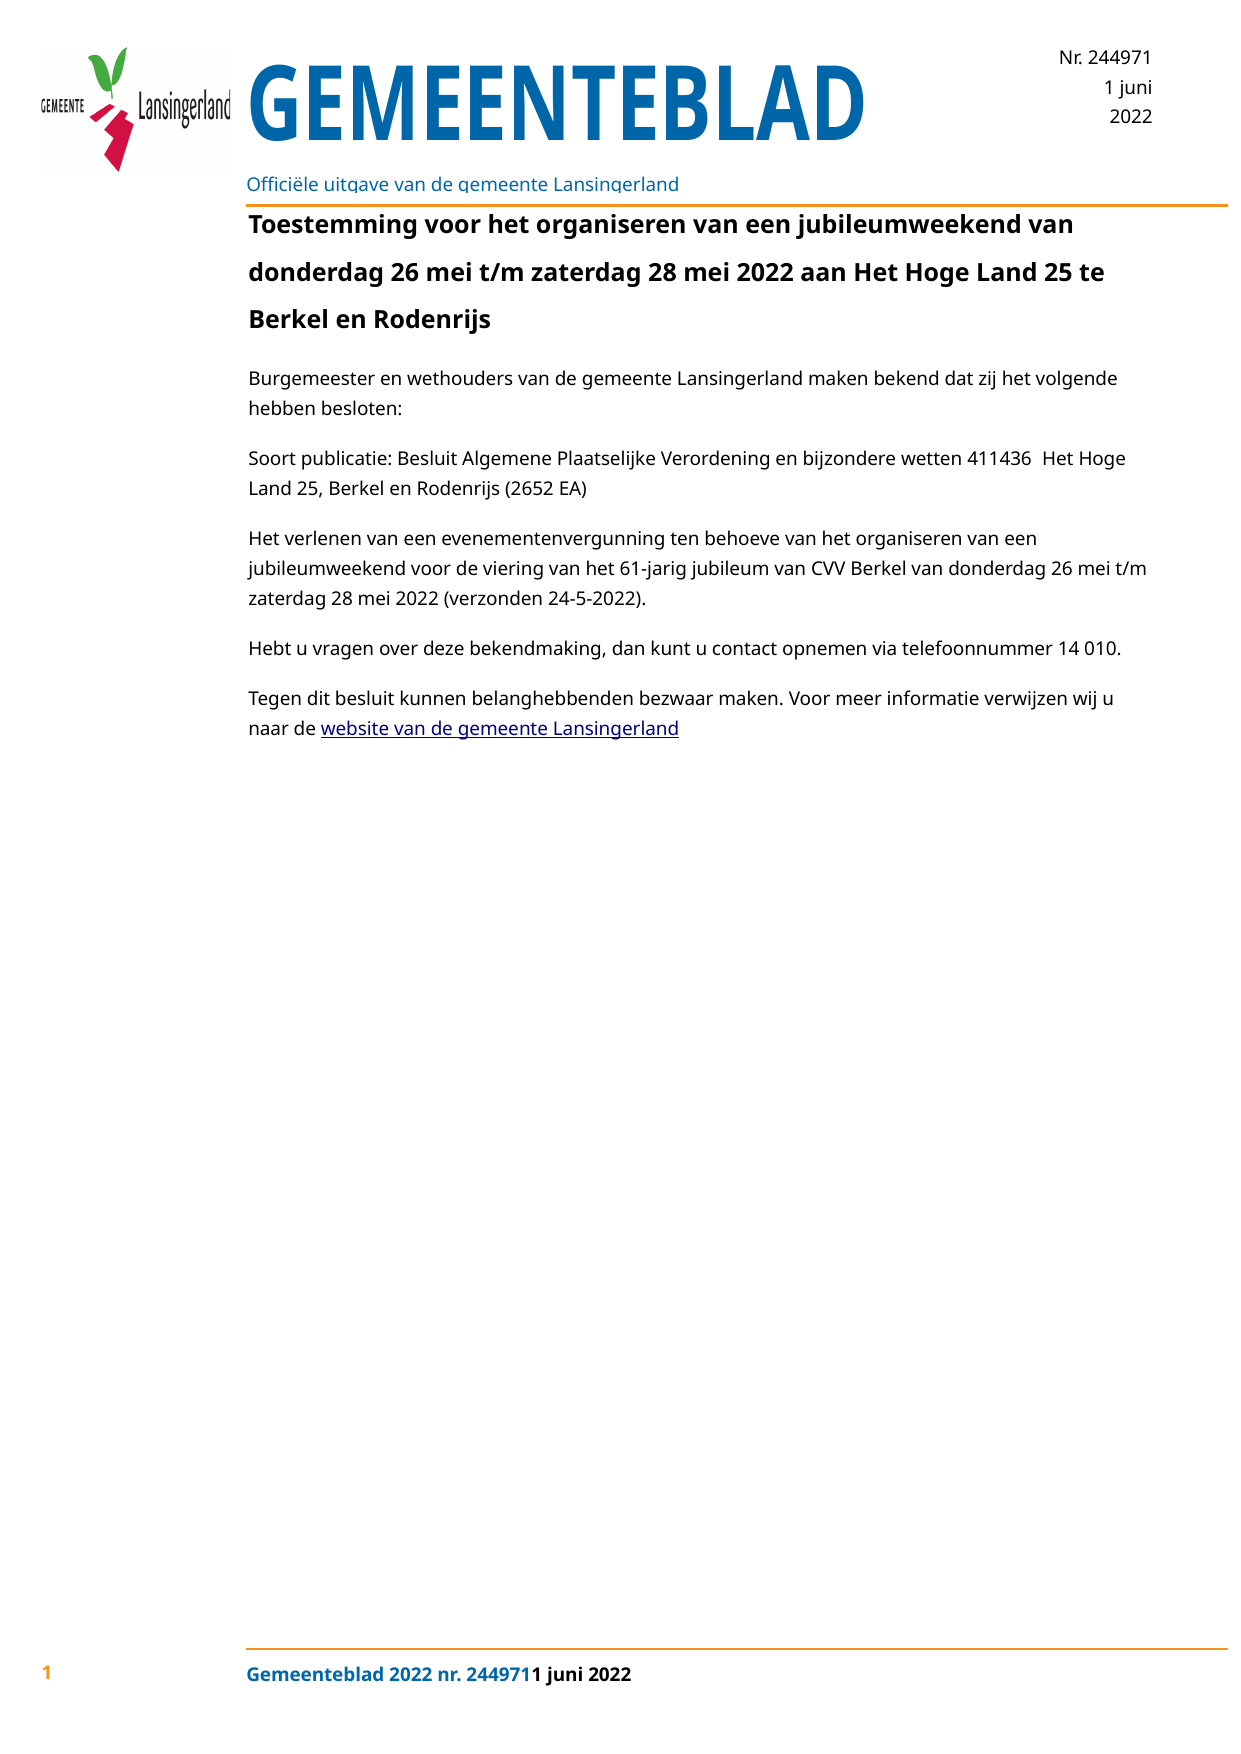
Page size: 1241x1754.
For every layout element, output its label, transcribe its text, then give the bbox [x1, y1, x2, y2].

text Toestemming voor het organiseren van een jubileumweekend van donderdag 26 mei t/m zaterdag 28 mei 2022 aan Het Hoge Land 25 te Berkel en Rodenrijs [248, 207, 1152, 336]
text Soort publicatie: Besluit Algemene Plaatselijke Verordening en bijzondere wetten 411436 Het Hoge Land 25, Berkel en Rodenrijs (2652 EA) [248, 446, 1152, 501]
picture [41, 47, 231, 172]
text Het verlenen van een evenementenvergunning ten behoeve van het organiseren van een jubileumweekend voor de viering van het 61-jarig jubileum van CVV Berkel van donderdag 26 mei t/m zaterdag 28 mei 2022 (verzonden 24-5-2022). [248, 526, 1152, 610]
text Hebt u vragen over deze bekendmaking, dan kunt u contact opnemen via telefoonnummer 14 010. [248, 635, 1152, 661]
text Burgemeester en wethouders van de gemeente Lansingerland maken bekend dat zij het volgende hebben besloten: [248, 366, 1152, 421]
text Tegen dit besluit kunnen belanghebbenden bezwaar maken. Voor meer informatie verwijzen wij u naar de website van de gemeente Lansingerland [248, 686, 1152, 741]
